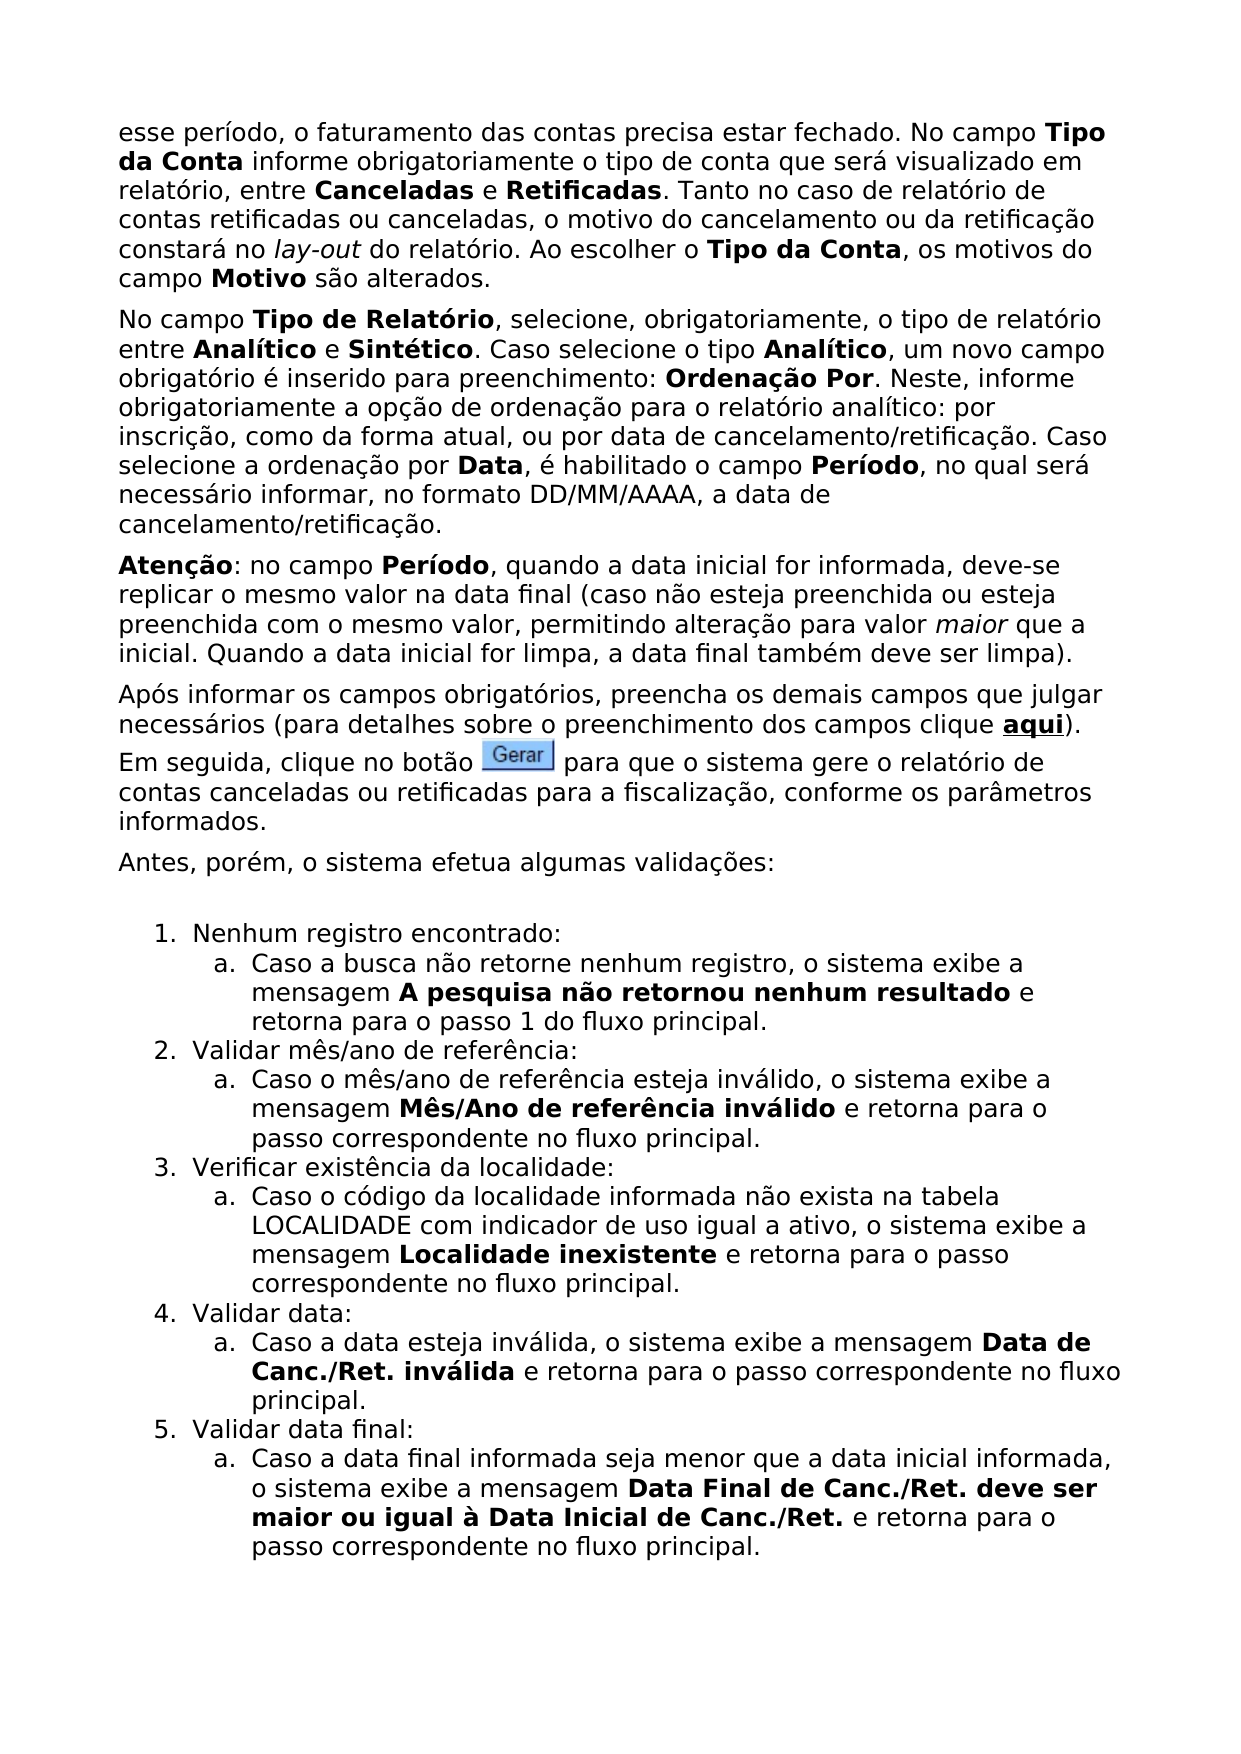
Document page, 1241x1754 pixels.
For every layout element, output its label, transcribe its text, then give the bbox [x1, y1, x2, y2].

list Caso o código da localidade informada não exista na tabela LOCALIDADE com indicador de uso igual a ativo, o sistema exibe a mensagem Localidade inexistente e retorna para o passo correspondente no fluxo principal. [236, 1182, 1122, 1299]
list Validar mês/ano de referência: [177, 1036, 1122, 1066]
text No campo Tipo de Relatório, selecione, obrigatoriamente, o tipo de relatório entre Analítico e Sintético. Caso selecione o tipo Analítico, um novo campo obrigatório é inserido para preenchimento: Ordenação Por. Neste, informe obrigatoriamente a opção de ordenação para o relatório analítico: por inscrição, como da forma atual, ou por data de cancelamento/retificação. Caso selecione a ordenação por Data, é habilitado o campo Período, no qual será necessário informar, no formato DD/MM/AAAA, a data de cancelamento/retificação. [118, 306, 1122, 539]
list Caso a busca não retorne nenhum registro, o sistema exibe a mensagem A pesquisa não retornou nenhum resultado e retorna para o passo 1 do fluxo principal. [236, 949, 1122, 1036]
list Caso o mês/ano de referência esteja inválido, o sistema exibe a mensagem Mês/Ano de referência inválido e retorna para o passo correspondente no fluxo principal. [236, 1066, 1122, 1153]
picture [481, 738, 555, 772]
list Nenhum registro encontrado: [177, 920, 1122, 949]
list Caso a data final informada seja menor que a data inicial informada, o sistema exibe a mensagem Data Final de Canc./Ret. deve ser maior ou igual à Data Inicial de Canc./Ret. e retorna para o passo correspondente no fluxo principal. [236, 1445, 1122, 1561]
text Atenção: no campo Período, quando a data inicial for informada, deve-se replicar o mesmo valor na data final (caso não esteja preenchida ou esteja preenchida com o mesmo valor, permitindo alteração para valor maior que a inicial. Quando a data inicial for limpa, a data final também deve ser limpa). [118, 551, 1122, 668]
list Validar data: [177, 1299, 1122, 1328]
text esse período, o faturamento das contas precisa estar fechado. No campo Tipo da Conta informe obrigatoriamente o tipo de conta que será visualizado em relatório, entre Canceladas e Retificadas. Tanto no caso de relatório de contas retificadas ou canceladas, o motivo do cancelamento ou da retificação constará no lay-out do relatório. Ao escolher o Tipo da Conta, os motivos do campo Motivo são alterados. [118, 118, 1122, 293]
list Verificar existência da localidade: [177, 1153, 1122, 1182]
text Antes, porém, o sistema efetua algumas validações: [118, 848, 1122, 878]
list Caso a data esteja inválida, o sistema exibe a mensagem Data de Canc./Ret. inválida e retorna para o passo correspondente no fluxo principal. [236, 1328, 1122, 1416]
list Validar data final: [177, 1416, 1122, 1445]
text Após informar os campos obrigatórios, preencha os demais campos que julgar necessários (para detalhes sobre o preenchimento dos campos clique aqui). Em seguida, clique no botão para que o sistema gere o relatório de contas canceladas ou retificadas para a fiscalização, conforme os parâmetros informados. [118, 681, 1122, 836]
